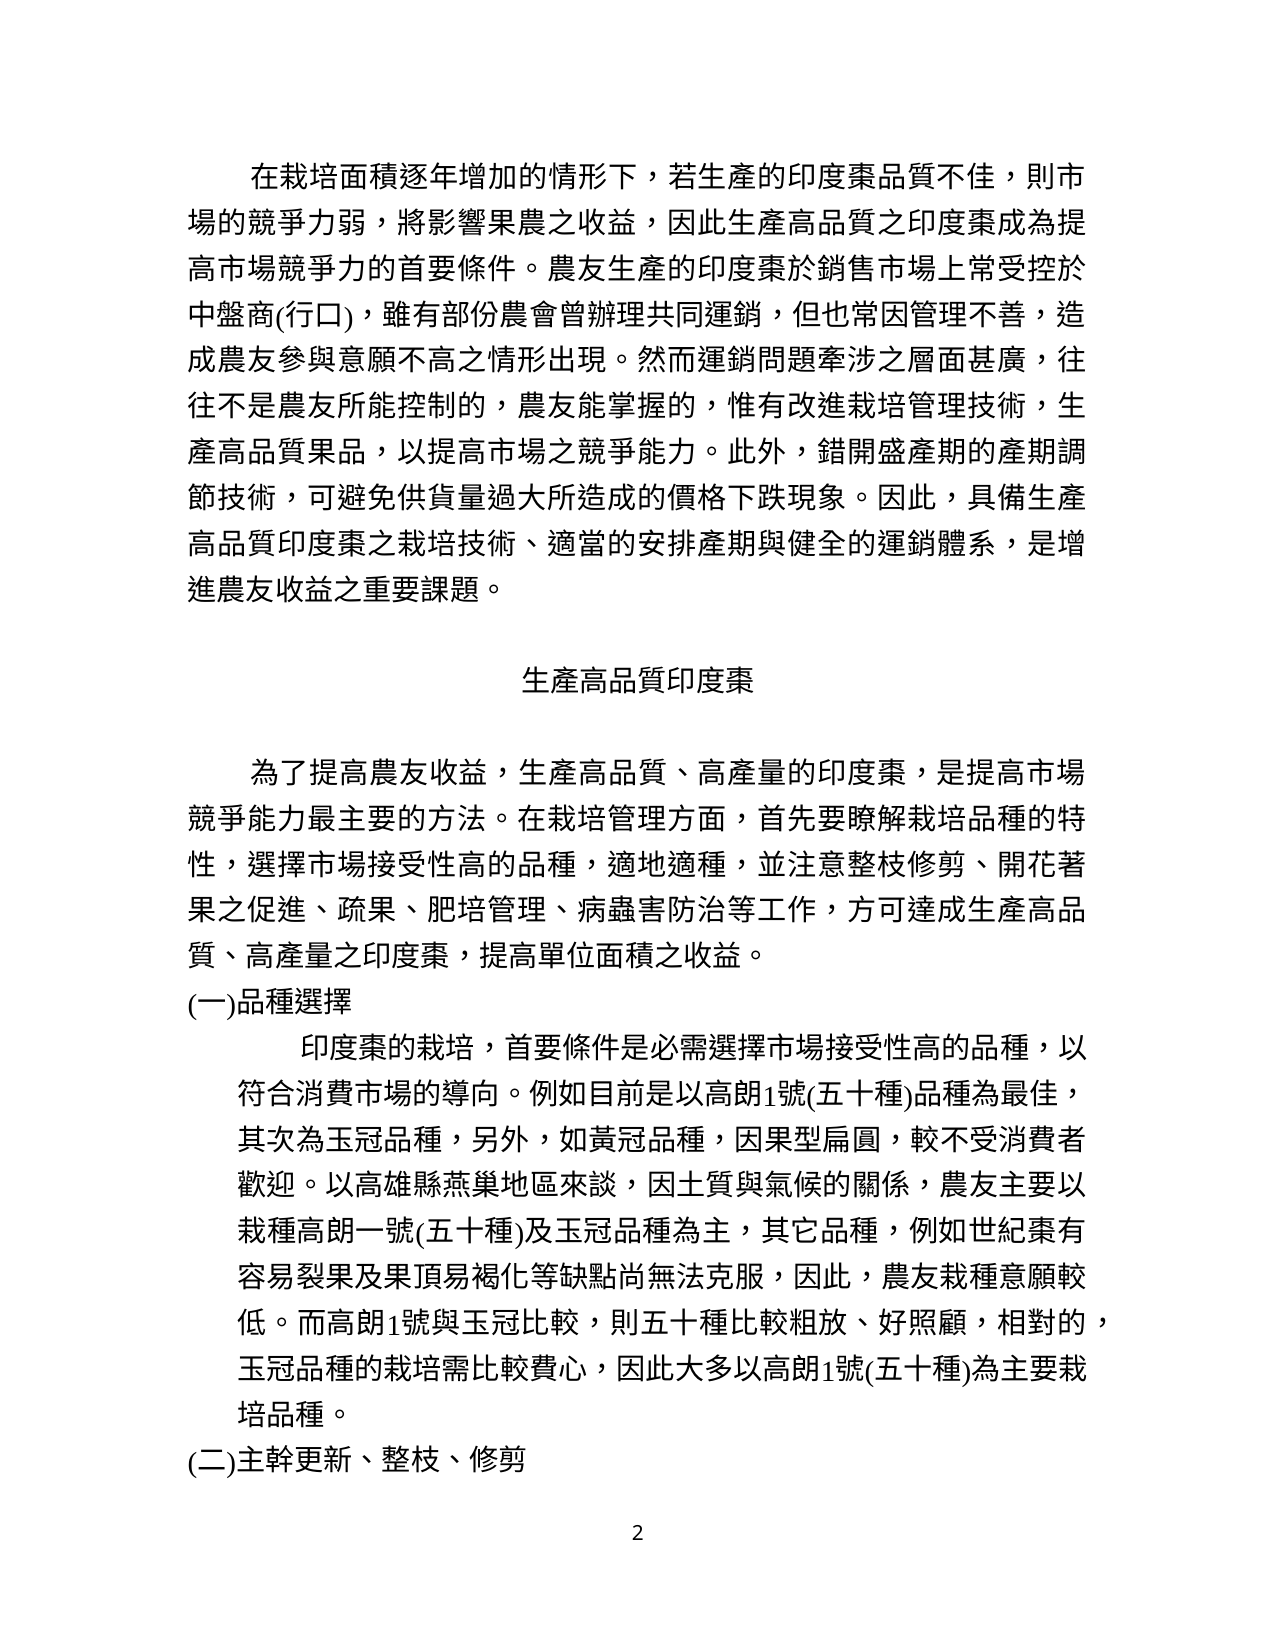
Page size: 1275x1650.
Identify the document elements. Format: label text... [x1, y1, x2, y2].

text (二)主幹更新、整枝、修剪 [187, 1433, 1088, 1479]
text 生產高品質印度棗 [187, 654, 1088, 700]
text 為了提高農友收益，生產高品質、高產量的印度棗，是提高市場競爭能力最主要的方法。在栽培管理方面，首先要瞭解栽培品種的特性，選擇市場接受性高的品種，適地適種，並注意整枝修剪、開花著果之促進、疏果、肥培管理、病蟲害防治等工作，方可達成生產高品質、高產量之印度棗，提高單位面積之收益。 [187, 746, 1088, 975]
text (一)品種選擇 [187, 975, 1088, 1021]
text 印度棗的栽培，首要條件是必需選擇市場接受性高的品種，以符合消費市場的導向。例如目前是以高朗1號(五十種)品種為最佳，其次為玉冠品種，另外，如黃冠品種，因果型扁圓，較不受消費者歡迎。以高雄縣燕巢地區來談，因土質與氣候的關係，農友主要以栽種高朗一號(五十種)及玉冠品種為主，其它品種，例如世紀棗有容易裂果及果頂易褐化等缺點尚無法克服，因此，農友栽種意願較低。而高朗1號與玉冠比較，則五十種比較粗放、好照顧，相對的，玉冠品種的栽培需比較費心，因此大多以高朗1號(五十種)為主要栽培品種。 [237, 1021, 1088, 1433]
text 在栽培面積逐年增加的情形下，若生產的印度棗品質不佳，則市場的競爭力弱，將影響果農之收益，因此生產高品質之印度棗成為提高市場競爭力的首要條件。農友生產的印度棗於銷售市場上常受控於中盤商(行口)，雖有部份農會曾辦理共同運銷，但也常因管理不善，造成農友參與意願不高之情形出現。然而運銷問題牽涉之層面甚廣，往往不是農友所能控制的，農友能掌握的，惟有改進栽培管理技術，生產高品質果品，以提高市場之競爭能力。此外，錯開盛產期的產期調節技術，可避免供貨量過大所造成的價格下跌現象。因此，具備生產高品質印度棗之栽培技術、適當的安排產期與健全的運銷體系，是增進農友收益之重要課題。 [187, 150, 1088, 608]
